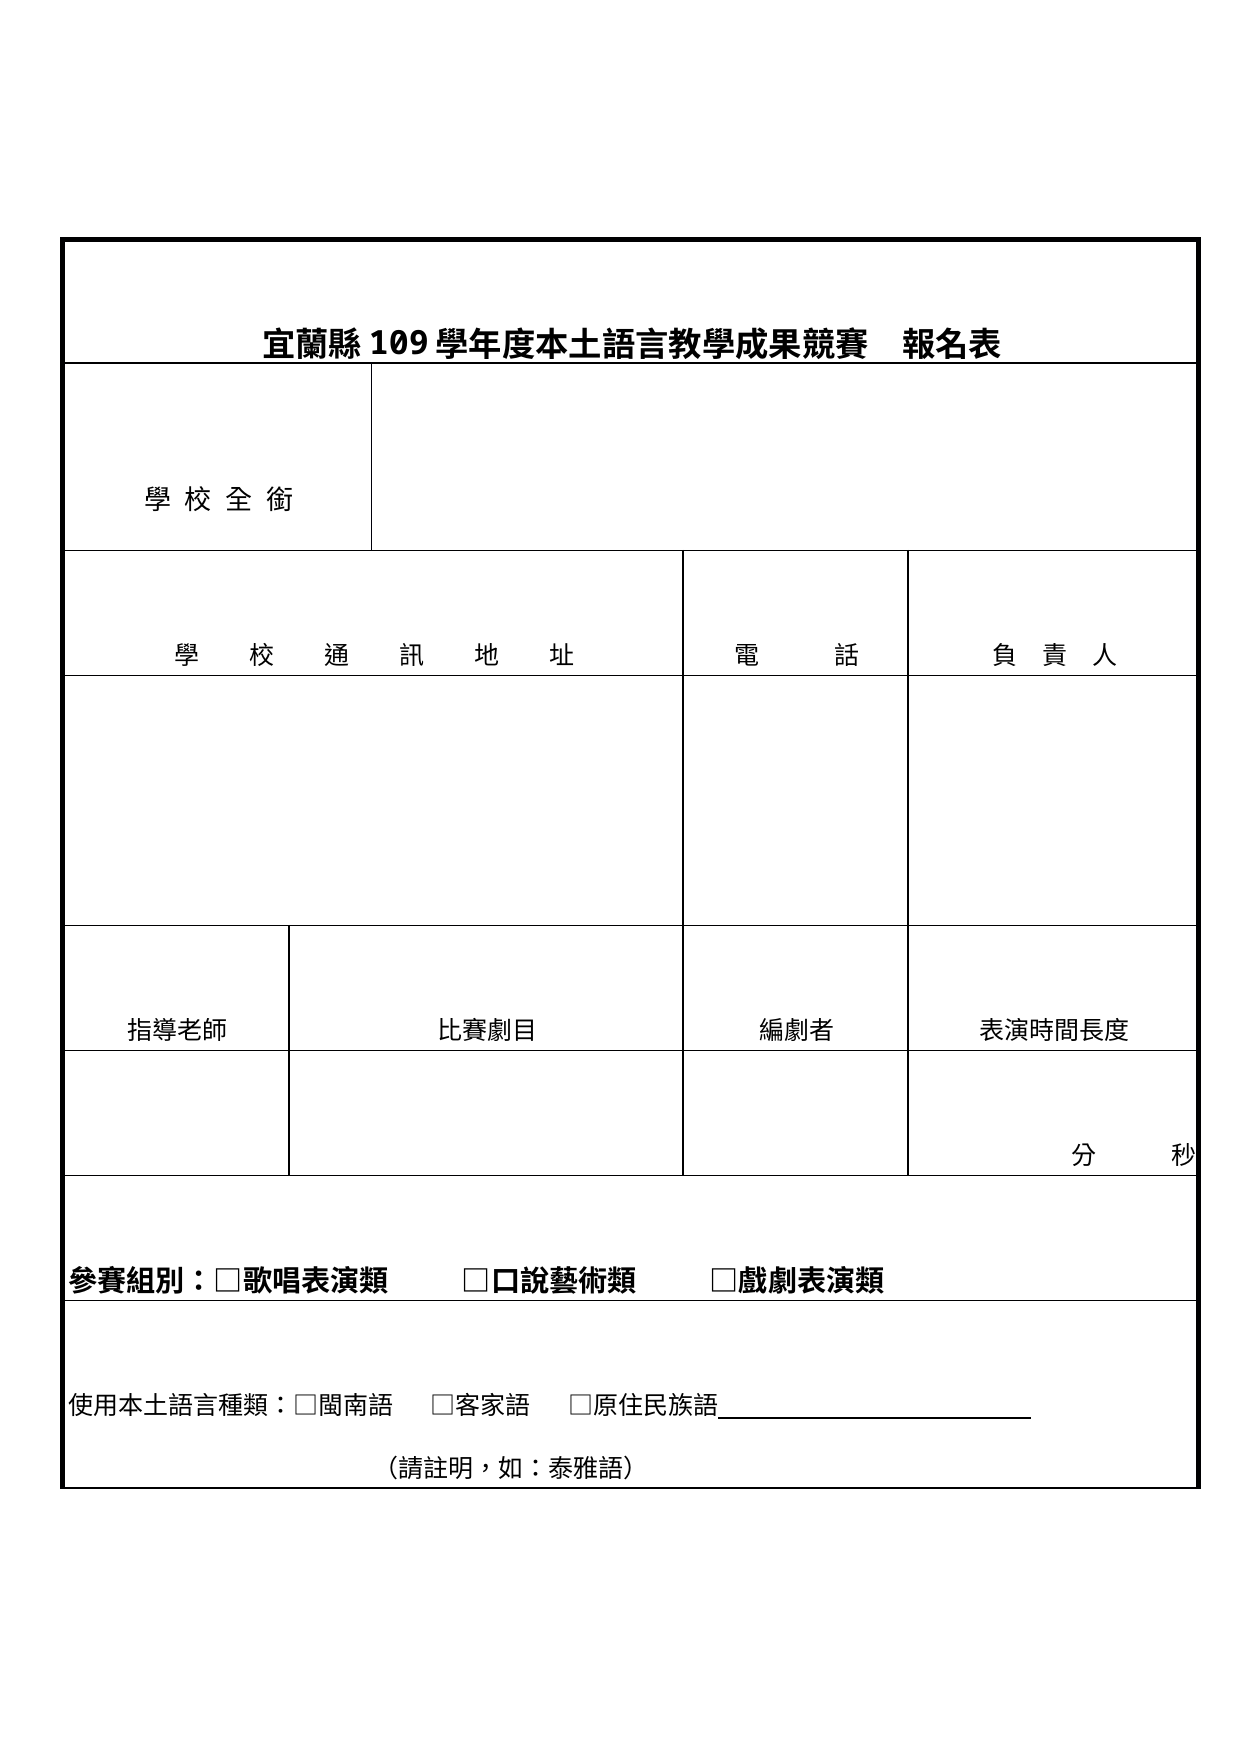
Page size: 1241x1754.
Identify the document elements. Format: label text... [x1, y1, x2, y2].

table_cell 編劇者 [684, 926, 907, 1050]
table_cell 分 秒 [909, 1051, 1196, 1175]
table_cell [65, 1051, 288, 1175]
table_cell 比賽劇目 [290, 926, 682, 1050]
table_cell 電 話 [684, 551, 907, 675]
table_cell [684, 676, 907, 925]
table_cell 指導老師 [65, 926, 288, 1050]
table_header 宜蘭縣109學年度本土語言教學成果競賽 報名表 [65, 242, 1196, 362]
table_cell 學 校 全 銜 [65, 364, 371, 550]
table_cell 學 校 通 訊 地 址 [65, 551, 682, 675]
table_cell [290, 1051, 682, 1175]
table_cell [65, 676, 682, 925]
table_cell [372, 364, 1196, 550]
table_cell 表演時間長度 [909, 926, 1196, 1050]
table_cell 參賽組別：□歌唱表演類 □口說藝術類 □戲劇表演類 [65, 1176, 1196, 1300]
table_cell [909, 676, 1196, 925]
table_cell 使用本土語言種類：□閩南語 □客家語 □原住民族語 （請註明，如：泰雅語） [65, 1301, 1196, 1487]
table_cell [684, 1051, 907, 1175]
table_cell 負 責 人 [909, 551, 1196, 675]
